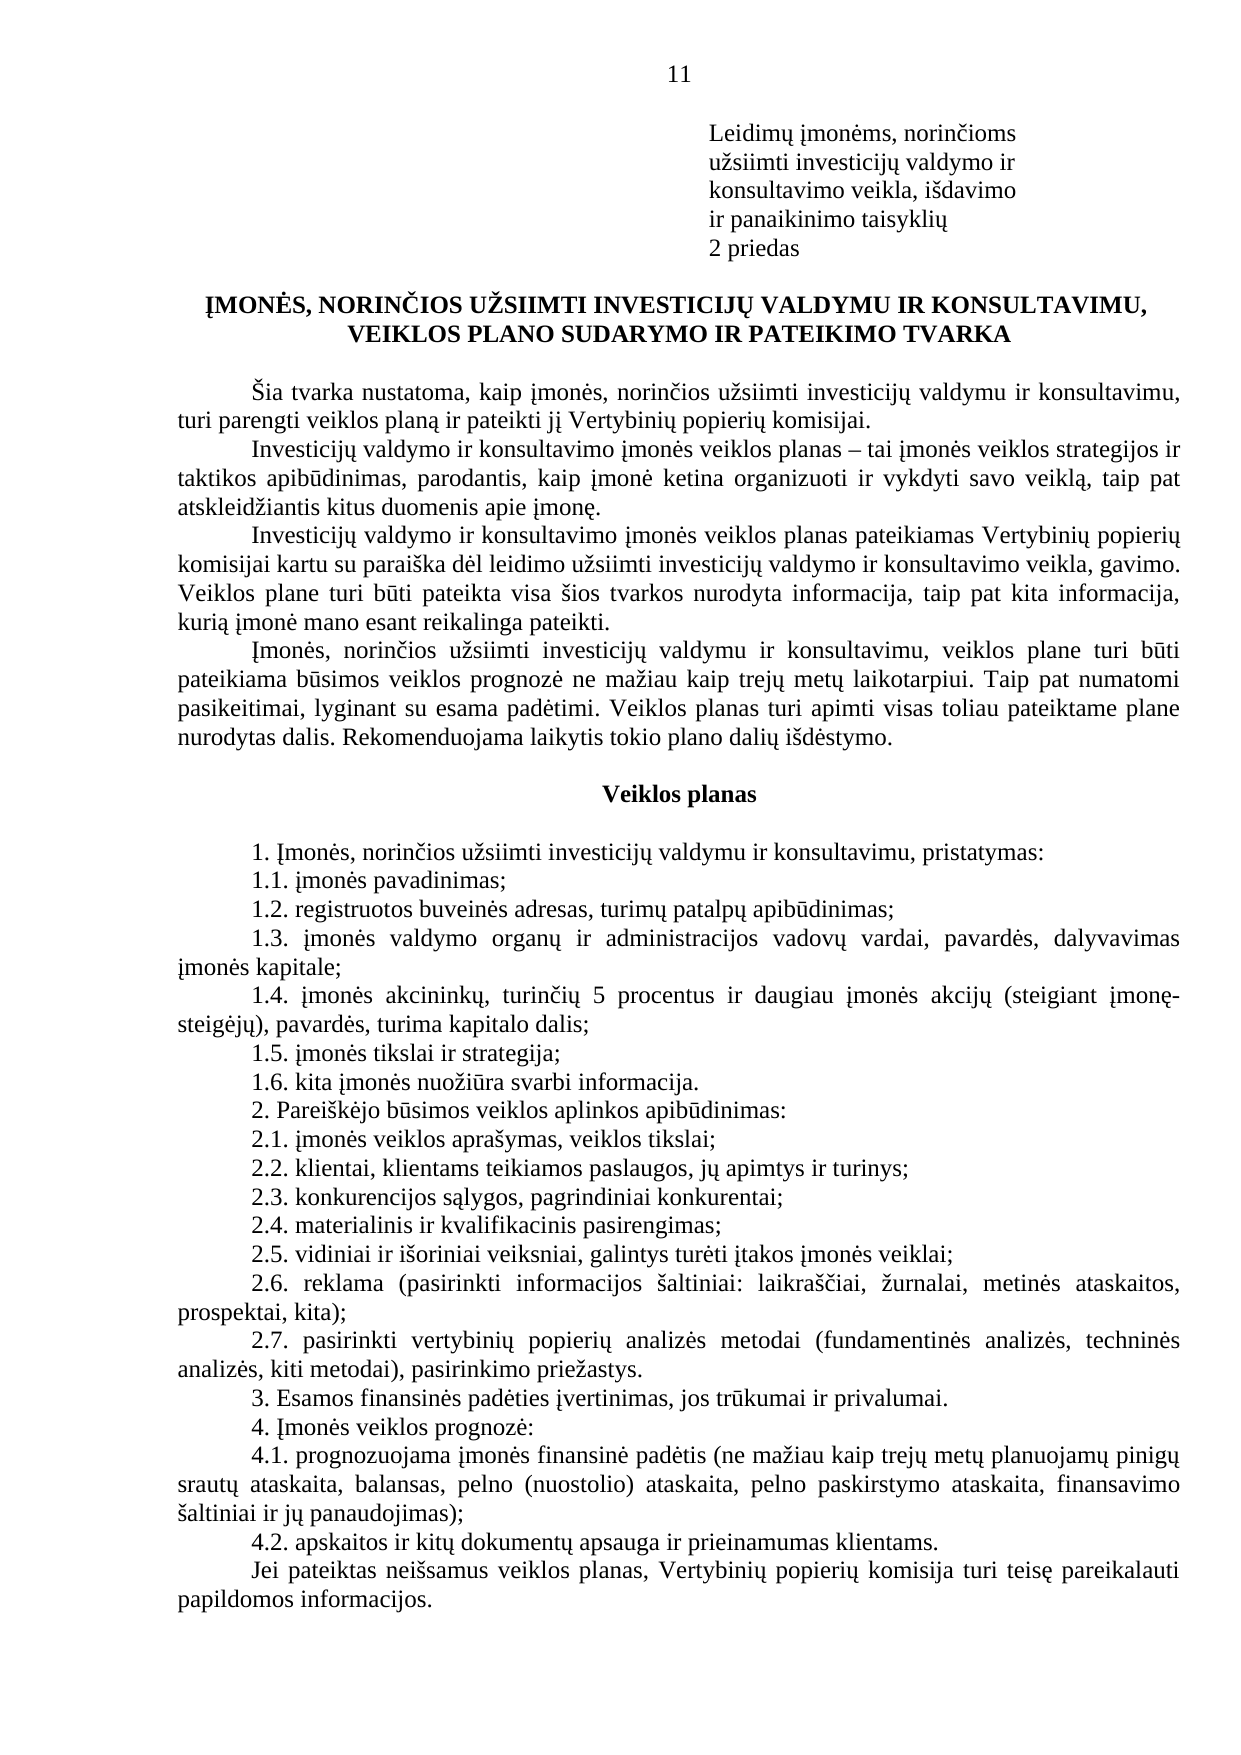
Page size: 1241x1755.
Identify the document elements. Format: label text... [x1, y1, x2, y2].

text 2.1. įmonės veiklos aprašymas, veiklos tikslai; [177, 1124, 1181, 1153]
text 2.5. vidiniai ir išoriniai veiksniai, galintys turėti įtakos įmonės veiklai; [177, 1239, 1181, 1268]
text 2. Pareiškėjo būsimos veiklos aplinkos apibūdinimas: [177, 1096, 1181, 1124]
text Veiklos planas [177, 779, 1181, 808]
text 1.2. registruotos buveinės adresas, turimų patalpų apibūdinimas; [177, 894, 1181, 923]
text VEIKLOS PLANO SUDARYMO IR PATEIKIMO TVARKA [177, 319, 1181, 348]
text konsultavimo veikla, išdavimo [177, 176, 1181, 204]
text ĮMONĖS, NORINČIOS UŽSIIMTI INVESTICIJŲ VALDYMU IR KONSULTAVIMU, [177, 291, 1181, 319]
text 2 priedas [177, 233, 1181, 262]
text 1.3. įmonės valdymo organų ir administracijos vadovų vardai, pavardės, dalyvavimas įmonės kapitale; [177, 923, 1181, 981]
text 2.7. pasirinkti vertybinių popierių analizės metodai (fundamentinės analizės, techninės analizės, kiti metodai), pasirinkimo priežastys. [177, 1326, 1181, 1383]
text 1.6. kita įmonės nuožiūra svarbi informacija. [177, 1067, 1181, 1096]
text 1.5. įmonės tikslai ir strategija; [177, 1038, 1181, 1067]
text 4.1. prognozuojama įmonės finansinė padėtis (ne mažiau kaip trejų metų planuojamų pinigų srautų ataskaita, balansas, pelno (nuostolio) ataskaita, pelno paskirstymo ataskaita, finansavimo šaltiniai ir jų panaudojimas); [177, 1441, 1181, 1527]
text ir panaikinimo taisyklių [177, 204, 1181, 233]
text 1. Įmonės, norinčios užsiimti investicijų valdymu ir konsultavimu, pristatymas: [177, 837, 1181, 866]
text Įmonės, norinčios užsiimti investicijų valdymu ir konsultavimu, veiklos plane turi būti pateikiama būsimos veiklos prognozė ne mažiau kaip trejų metų laikotarpiui. Taip pat numatomi pasikeitimai, lyginant su esama padėtimi. Veiklos planas turi apimti visas toliau pateiktame plane nurodytas dalis. Rekomenduojama laikytis tokio plano dalių išdėstymo. [177, 636, 1181, 751]
text Leidimų įmonėms, norinčioms [177, 118, 1181, 147]
text Investicijų valdymo ir konsultavimo įmonės veiklos planas – tai įmonės veiklos strategijos ir taktikos apibūdinimas, parodantis, kaip įmonė ketina organizuoti ir vykdyti savo veiklą, taip pat atskleidžiantis kitus duomenis apie įmonę. [177, 434, 1181, 521]
text 1.1. įmonės pavadinimas; [177, 866, 1181, 894]
text 2.4. materialinis ir kvalifikacinis pasirengimas; [177, 1211, 1181, 1239]
text Jei pateiktas neišsamus veiklos planas, Vertybinių popierių komisija turi teisę pareikalauti papildomos informacijos. [177, 1556, 1181, 1613]
text 1.4. įmonės akcininkų, turinčių 5 procentus ir daugiau įmonės akcijų (steigiant įmonę- steigėjų), pavardės, turima kapitalo dalis; [177, 981, 1181, 1038]
text Investicijų valdymo ir konsultavimo įmonės veiklos planas pateikiamas Vertybinių popierių komisijai kartu su paraiška dėl leidimo užsiimti investicijų valdymo ir konsultavimo veikla, gavimo. Veiklos plane turi būti pateikta visa šios tvarkos nurodyta informacija, taip pat kita informacija, kurią įmonė mano esant reikalinga pateikti. [177, 521, 1181, 636]
text 2.3. konkurencijos sąlygos, pagrindiniai konkurentai; [177, 1182, 1181, 1211]
text 4. Įmonės veiklos prognozė: [177, 1412, 1181, 1441]
text užsiimti investicijų valdymo ir [177, 147, 1181, 176]
text Šia tvarka nustatoma, kaip įmonės, norinčios užsiimti investicijų valdymu ir konsultavimu, turi parengti veiklos planą ir pateikti jį Vertybinių popierių komisijai. [177, 377, 1181, 434]
text 2.2. klientai, klientams teikiamos paslaugos, jų apimtys ir turinys; [177, 1153, 1181, 1182]
text 2.6. reklama (pasirinkti informacijos šaltiniai: laikraščiai, žurnalai, metinės ataskaitos, prospektai, kita); [177, 1268, 1181, 1326]
text 3. Esamos finansinės padėties įvertinimas, jos trūkumai ir privalumai. [177, 1383, 1181, 1412]
text 4.2. apskaitos ir kitų dokumentų apsauga ir prieinamumas klientams. [177, 1527, 1181, 1556]
